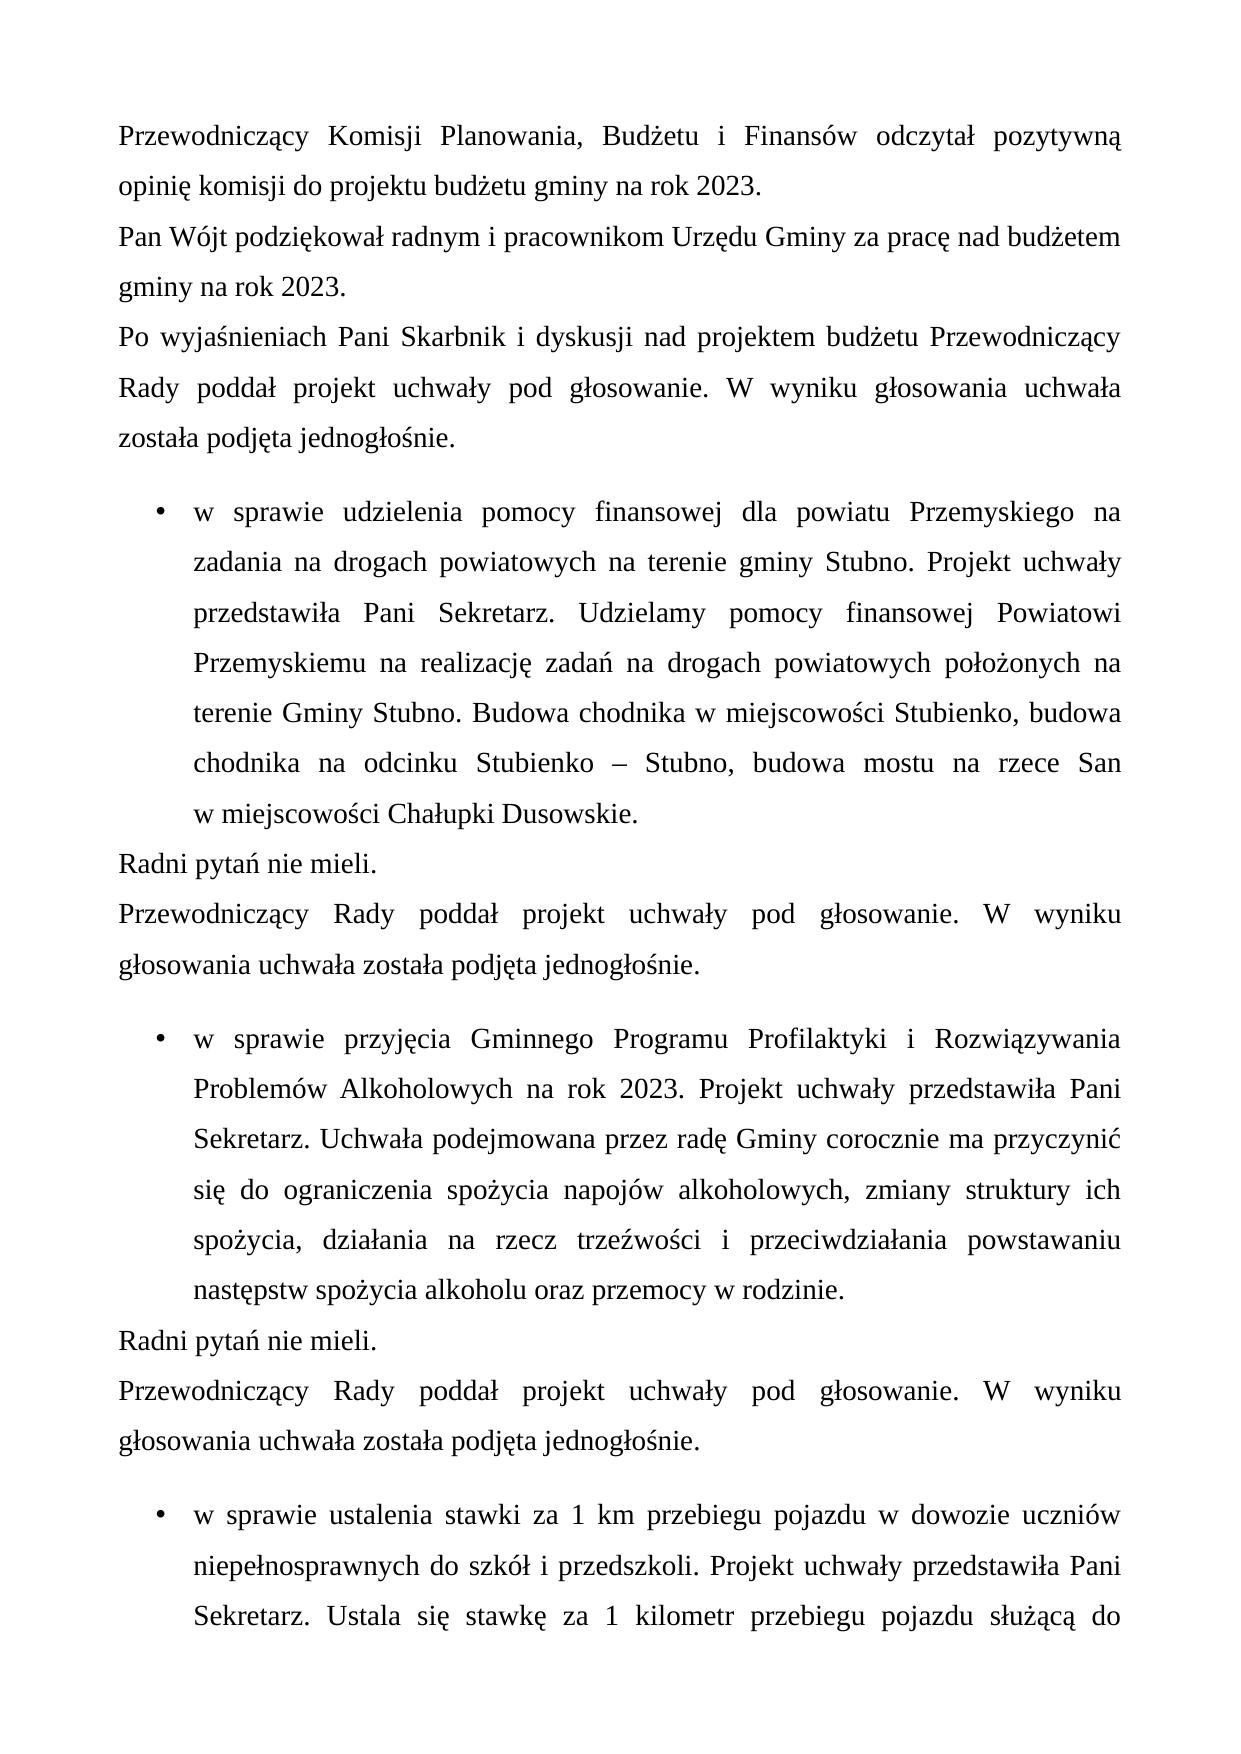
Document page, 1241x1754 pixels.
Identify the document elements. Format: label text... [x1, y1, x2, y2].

list w sprawie przyjęcia Gminnego Programu Profilaktyki i Rozwiązywania Problemów Alkoholowych na rok 2023. Projekt uchwały przedstawiła Pani Sekretarz. Uchwała podejmowana przez radę Gminy corocznie ma przyczynić się do ograniczenia spożycia napojów alkoholowych, zmiany struktury ich spożycia, działania na rzecz trzeźwości i przeciwdziałania powstawaniu następstw spożycia alkoholu oraz przemocy w rodzinie. [156, 1021, 1122, 1306]
text Radni pytań nie mieli. [118, 846, 1122, 880]
text Po wyjaśnieniach Pani Skarbnik i dyskusji nad projektem budżetu Przewodniczący Rady poddał projekt uchwały pod głosowanie. W wyniku głosowania uchwała została podjęta jednogłośnie. [118, 319, 1122, 453]
list w sprawie udzielenia pomocy finansowej dla powiatu Przemyskiego na zadania na drogach powiatowych na terenie gminy Stubno. Projekt uchwały przedstawiła Pani Sekretarz. Udzielamy pomocy finansowej Powiatowi Przemyskiemu na realizację zadań na drogach powiatowych położonych na terenie Gminy Stubno. Budowa chodnika w miejscowości Stubienko, budowa chodnika na odcinku Stubienko – Stubno, budowa mostu na rzece San w miejscowości Chałupki Dusowskie. [156, 494, 1122, 829]
list w sprawie ustalenia stawki za 1 km przebiegu pojazdu w dowozie uczniów niepełnosprawnych do szkół i przedszkoli. Projekt uchwały przedstawiła Pani Sekretarz. Ustala się stawkę za 1 kilometr przebiegu pojazdu służącą do [156, 1497, 1122, 1632]
text Przewodniczący Komisji Planowania, Budżetu i Finansów odczytał pozytywną opinię komisji do projektu budżetu gminy na rok 2023. [118, 118, 1122, 202]
text Pan Wójt podziękował radnym i pracownikom Urzędu Gminy za pracę nad budżetem gminy na rok 2023. [118, 219, 1122, 303]
text Przewodniczący Rady poddał projekt uchwały pod głosowanie. W wyniku głosowania uchwała została podjęta jednogłośnie. [118, 897, 1122, 980]
text Radni pytań nie mieli. [118, 1323, 1122, 1356]
text Przewodniczący Rady poddał projekt uchwały pod głosowanie. W wyniku głosowania uchwała została podjęta jednogłośnie. [118, 1373, 1122, 1457]
